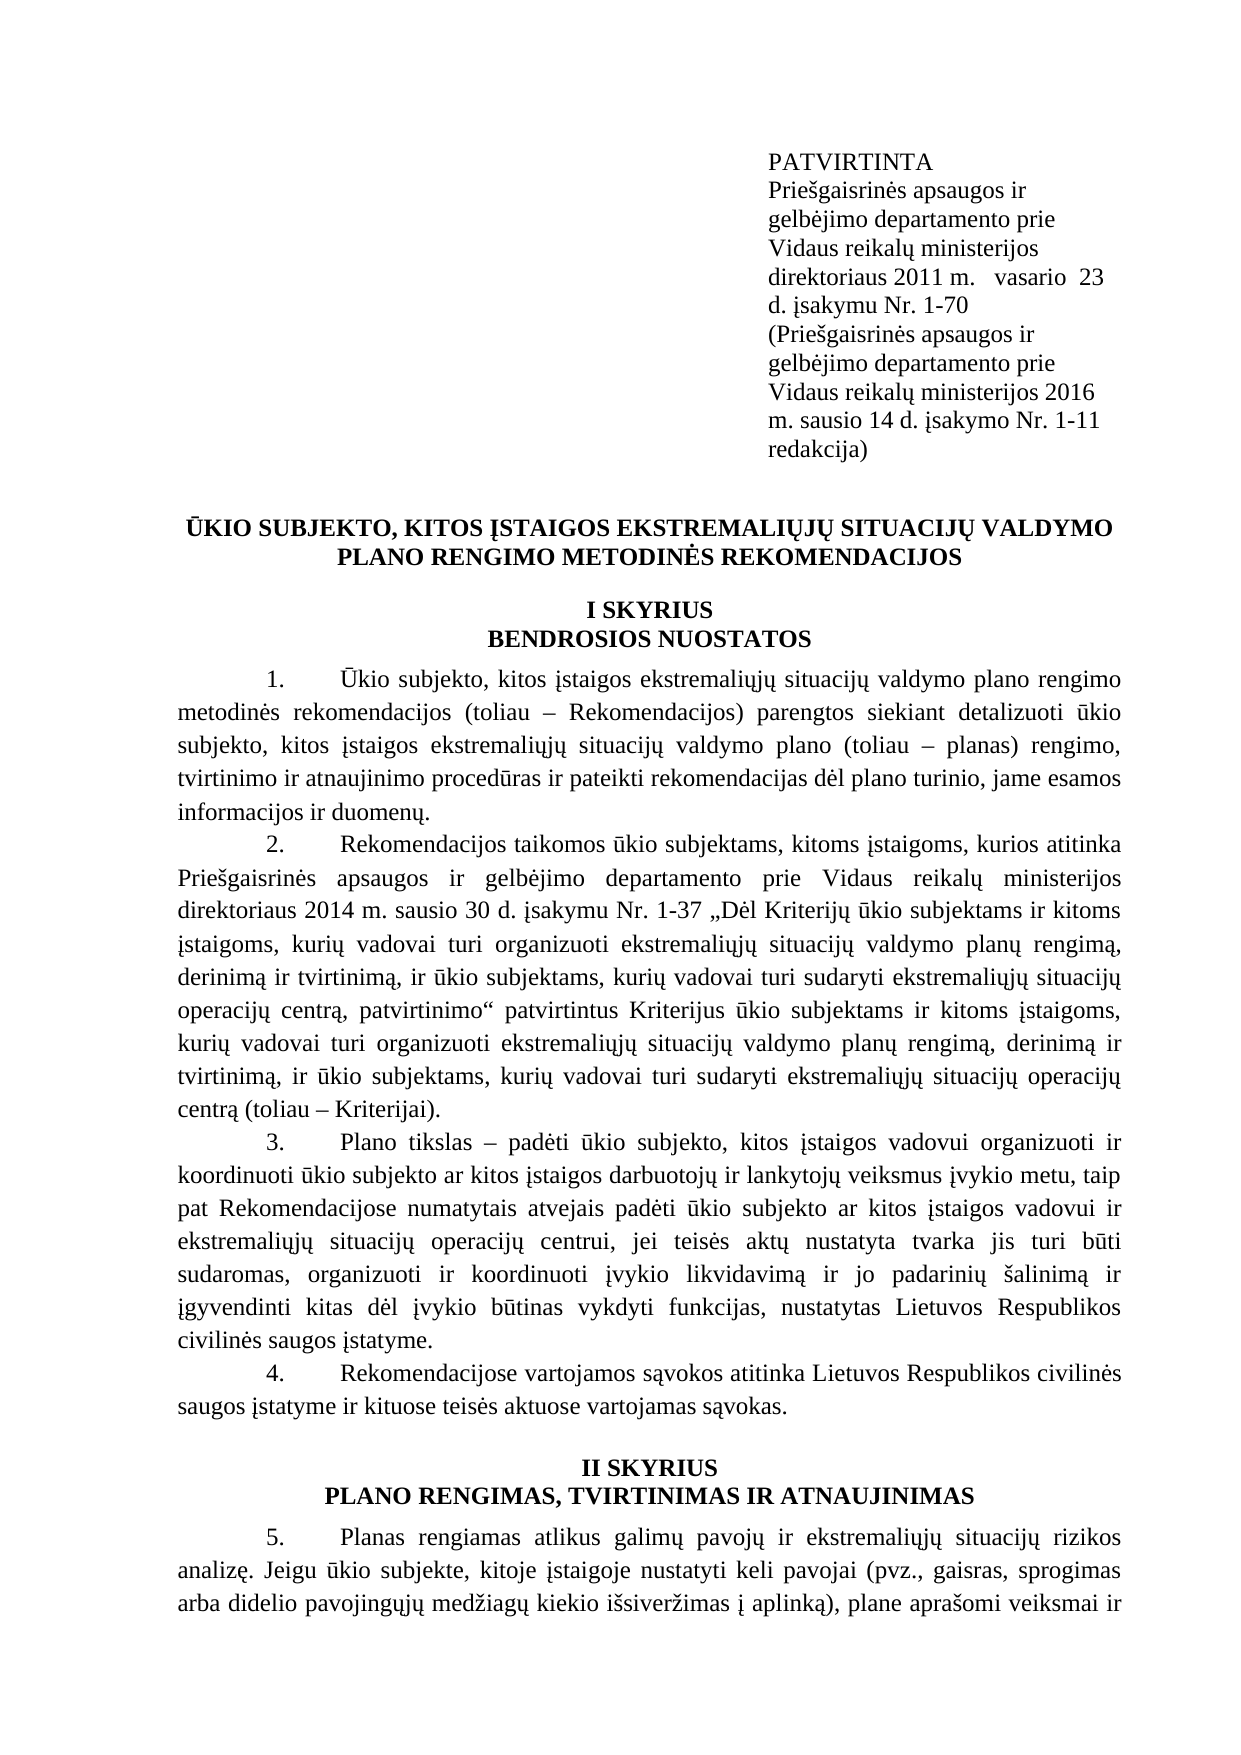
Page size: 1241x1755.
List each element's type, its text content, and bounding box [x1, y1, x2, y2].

text 5. Planas rengiamas atlikus galimų pavojų ir ekstremaliųjų situacijų rizikos analizę. Jeigu ūkio subjekte, kitoje įstaigoje nustatyti keli pavojai (pvz., gaisras, sprogimas arba didelio pavojingųjų medžiagų kiekio išsiveržimas į aplinką), plane aprašomi veiksmai ir [177, 1522, 1122, 1617]
text PLANO RENGIMAS, TVIRTINIMAS IR ATNAUJINIMAS [177, 1481, 1122, 1510]
text ŪKIO SUBJEKTO, KITOS ĮSTAIGOS EKSTREMALIŲJŲ SITUACIJŲ VALDYMO PLANO RENGIMO METODINĖS REKOMENDACIJOS [177, 513, 1122, 571]
text 3. Plano tikslas – padėti ūkio subjekto, kitos įstaigos vadovui organizuoti ir koordinuoti ūkio subjekto ar kitos įstaigos darbuotojų ir lankytojų veiksmus įvykio metu, taip pat Rekomendacijose numatytais atvejais padėti ūkio subjekto ar kitos įstaigos vadovui ir ekstremaliųjų situacijų operacijų centrui, jei teisės aktų nustatyta tvarka jis turi būti sudaromas, organizuoti ir koordinuoti įvykio likvidavimą ir jo padarinių šalinimą ir įgyvendinti kitas dėl įvykio būtinas vykdyti funkcijas, nustatytas Lietuvos Respublikos civilinės saugos įstatyme. [177, 1127, 1122, 1354]
text (Priešgaisrinės apsaugos ir gelbėjimo departamento prie Vidaus reikalų ministerijos 2016 m. sausio 14 d. įsakymo Nr. 1-11 redakcija) [768, 319, 1122, 463]
text Priešgaisrinės apsaugos ir gelbėjimo departamento prie Vidaus reikalų ministerijos direktoriaus 2011 m. vasario 23 d. įsakymu Nr. 1-70 [768, 176, 1122, 319]
text 2. Rekomendacijos taikomos ūkio subjektams, kitoms įstaigoms, kurios atitinka Priešgaisrinės apsaugos ir gelbėjimo departamento prie Vidaus reikalų ministerijos direktoriaus 2014 m. sausio 30 d. įsakymu Nr. 1-37 „Dėl Kriterijų ūkio subjektams ir kitoms įstaigoms, kurių vadovai turi organizuoti ekstremaliųjų situacijų valdymo planų rengimą, derinimą ir tvirtinimą, ir ūkio subjektams, kurių vadovai turi sudaryti ekstremaliųjų situacijų operacijų centrą, patvirtinimo“ patvirtintus Kriterijus ūkio subjektams ir kitoms įstaigoms, kurių vadovai turi organizuoti ekstremaliųjų situacijų valdymo planų rengimą, derinimą ir tvirtinimą, ir ūkio subjektams, kurių vadovai turi sudaryti ekstremaliųjų situacijų operacijų centrą (toliau – Kriterijai). [177, 829, 1122, 1122]
text I SKYRIUS [177, 595, 1122, 624]
text 1. Ūkio subjekto, kitos įstaigos ekstremaliųjų situacijų valdymo plano rengimo metodinės rekomendacijos (toliau – Rekomendacijos) parengtos siekiant detalizuoti ūkio subjekto, kitos įstaigos ekstremaliųjų situacijų valdymo plano (toliau – planas) rengimo, tvirtinimo ir atnaujinimo procedūras ir pateikti rekomendacijas dėl plano turinio, jame esamos informacijos ir duomenų. [177, 664, 1122, 825]
text II SKYRIUS [177, 1453, 1122, 1481]
text 4. Rekomendacijose vartojamos sąvokos atitinka Lietuvos Respublikos civilinės saugos įstatyme ir kituose teisės aktuose vartojamas sąvokas. [177, 1358, 1122, 1420]
text PATVIRTINTA [768, 147, 1122, 176]
text BENDROSIOS NUOSTATOS [177, 624, 1122, 652]
